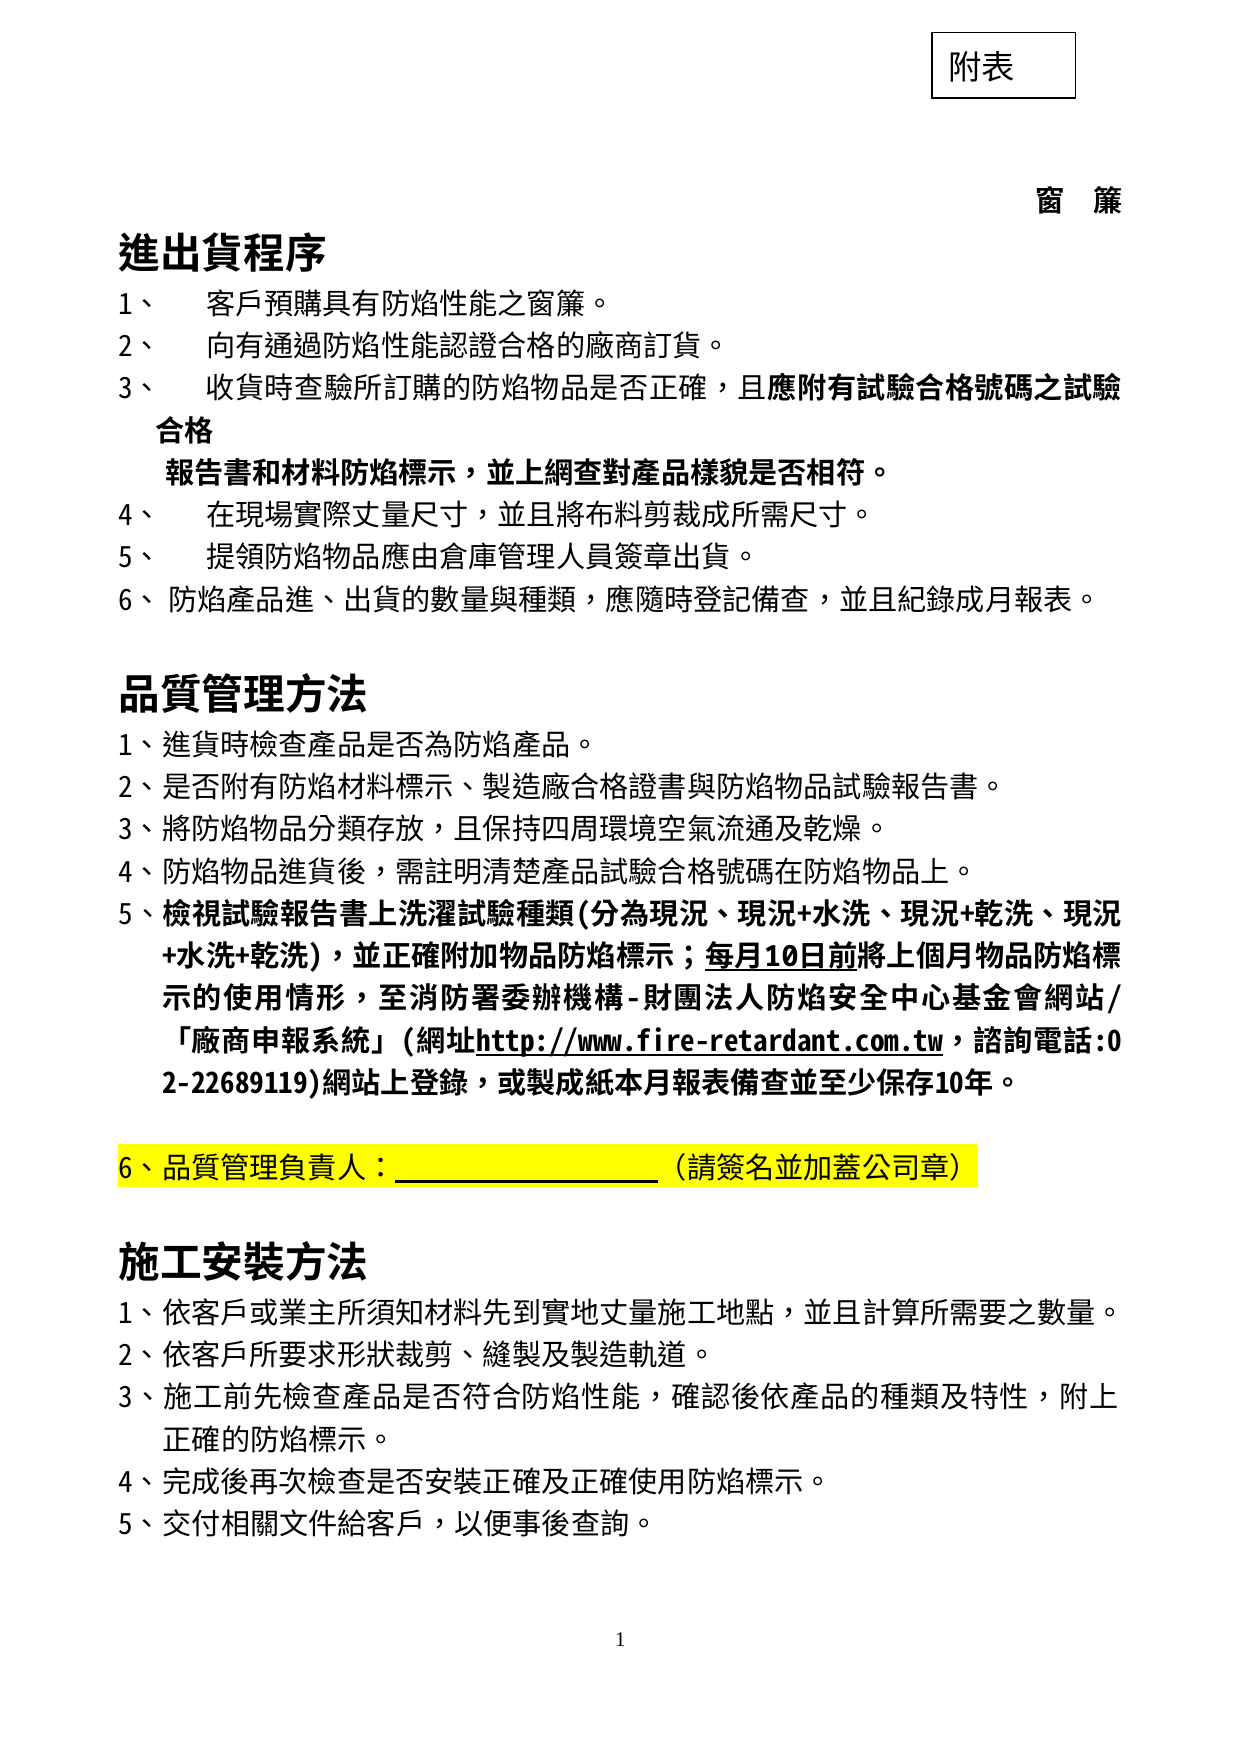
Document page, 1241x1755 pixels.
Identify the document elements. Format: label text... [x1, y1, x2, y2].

text 1、依客戶或業主所須知材料先到實地丈量施工地點，並且計算所需要之數量。 [118, 1289, 1122, 1331]
text 進出貨程序 [118, 220, 1122, 280]
text 6、品質管理負責人： （請簽名並加蓋公司章） [118, 1144, 1122, 1187]
text 1、 客戶預購具有防焰性能之窗簾。 [118, 280, 1122, 323]
text 2、依客戶所要求形狀裁剪、縫製及製造軌道。 [118, 1331, 1122, 1374]
text 4、 在現場實際丈量尺寸，並且將布料剪裁成所需尺寸。 [118, 492, 1122, 534]
text 附表16 [948, 41, 1060, 90]
text 3、將防焰物品分類存放，且保持四周環境空氣流通及乾燥。 [118, 806, 1189, 848]
text 3、施工前先檢查產品是否符合防焰性能，確認後依產品的種類及特性，附上正確的防焰標示。 [118, 1374, 1122, 1458]
text 5、 提領防焰物品應由倉庫管理人員簽章出貨。 [118, 534, 1122, 576]
text 2、 向有通過防焰性能認證合格的廠商訂貨。 [118, 323, 1122, 365]
text 4、防焰物品進貨後，需註明清楚產品試驗合格號碼在防焰物品上。 [118, 848, 1122, 890]
text 5、檢視試驗報告書上洗濯試驗種類(分為現況、現況+水洗、現況+乾洗、現況+水洗+乾洗)，並正確附加物品防焰標示；每月10日前將上個月物品防焰標示的使用情形，至消防署委辦機構-財團法人防焰安全中心基金會網站/「廠商申報系統」(網址http://www.fire-retardant.com.tw，諮詢電話:02-22689119)網站上登錄，或製成紙本月報表備查並至少保存10年。 [118, 890, 1122, 1102]
list 防焰產品進、出貨的數量與種類，應隨時登記備查，並且紀錄成月報表。 [118, 576, 1122, 619]
text 3、 收貨時查驗所訂購的防焰物品是否正確，且應附有試驗合格號碼之試驗合格 [118, 365, 1122, 449]
text 品質管理方法 [118, 661, 1122, 721]
list 交付相關文件給客戶，以便事後查詢。 [118, 1501, 1122, 1543]
text 窗 簾 [118, 178, 1122, 220]
text 1、進貨時檢查產品是否為防焰產品。 [118, 721, 1122, 763]
text 4、完成後再次檢查是否安裝正確及正確使用防焰標示。 [118, 1458, 1122, 1501]
text 施工安裝方法 [118, 1229, 1122, 1289]
text 2、是否附有防焰材料標示、製造廠合格證書與防焰物品試驗報告書。 [118, 763, 1122, 806]
text 報告書和材料防焰標示，並上網查對產品樣貌是否相符。 [143, 449, 1122, 492]
